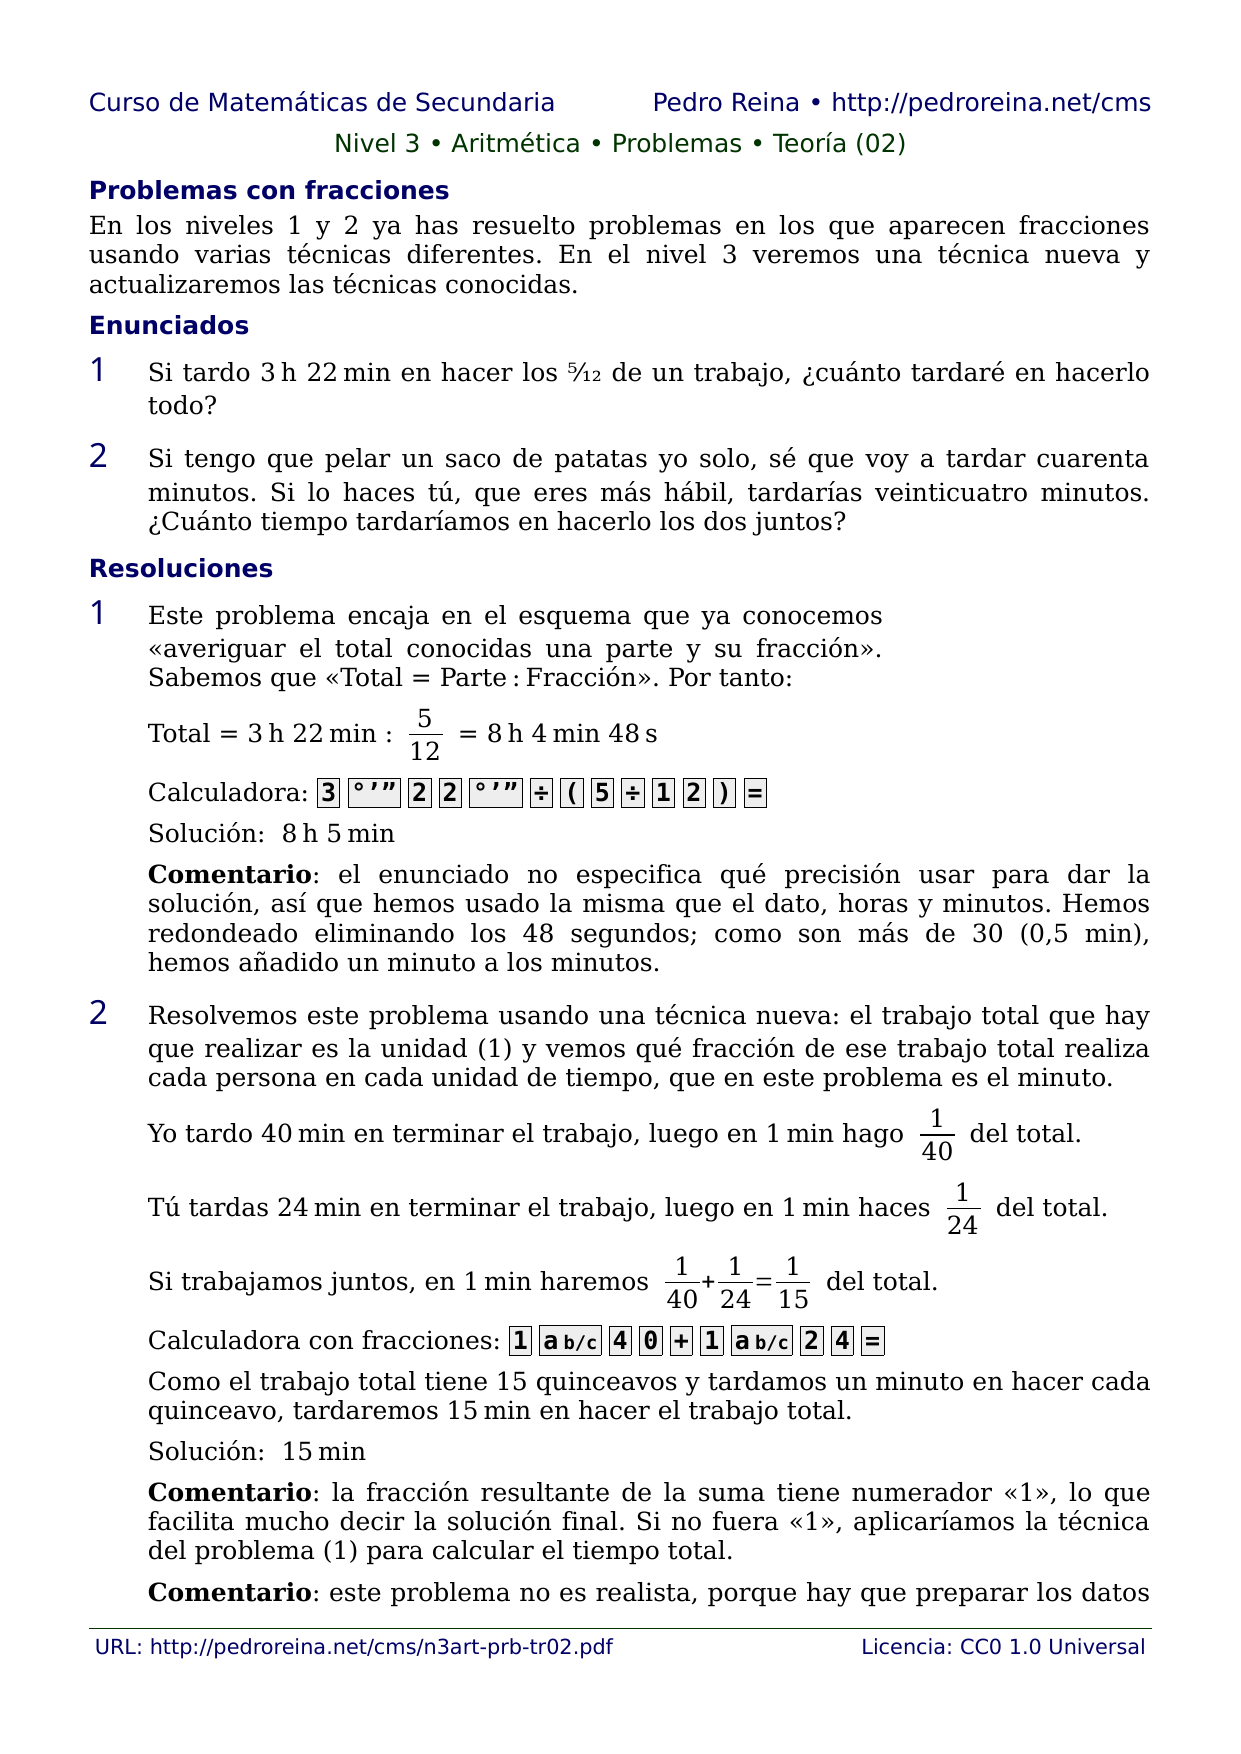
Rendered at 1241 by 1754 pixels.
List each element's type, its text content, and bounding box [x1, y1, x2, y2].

text Calculadora: 3 °ʼˮ 2 2 °ʼˮ ÷ ( 5 ÷ 1 2 ) = [767, 778, 1152, 808]
text Calculadora: 3 °ʼˮ 2 2 °ʼˮ ÷ ( 5 ÷ 1 2 ) = [148, 778, 317, 808]
text Si trabajamos juntos, en 1 min haremos del total. [148, 1252, 1152, 1314]
text Yo tardo 40 min en terminar el trabajo, luego en 1 min hago del total. [148, 1104, 1152, 1166]
text Calculadora con fracciones: 1 a b/c 4 0 + 1 a b/c 2 4 = [148, 1325, 531, 1355]
text Comentario: este problema no es realista, porque hay que preparar los datos [148, 1577, 1152, 1607]
text Solución: 15 min [148, 1437, 1152, 1466]
text Total = 3 h 22 min : = 8 h 4 min 48 s [148, 704, 1152, 766]
text Resoluciones [88, 554, 1152, 583]
text Comentario: la fracción resultante de la suma tiene numerador «1», lo que facilita mucho decir la solución final. Si no fuera «1», aplicaríamos la técnica del problema (1) para calcular el tiempo total. [148, 1478, 1152, 1566]
text Nivel 3 • Aritmética • Problemas • Teoría (02) [88, 129, 1152, 159]
text Solución: 8 h 5 min [148, 819, 1152, 848]
text Como el trabajo total tiene 15 quinceavos y tardamos un minuto en hacer cada quinceavo, tardaremos 15 min en hacer el trabajo total. [148, 1367, 1152, 1425]
text Enunciados [88, 311, 1152, 340]
text Curso de Matemáticas de Secundaria Pedro Reina • http://pedroreina.net/cms [88, 88, 1152, 118]
list Este problema encaja en el esquema que ya conocemos «averiguar el total conocidas una parte y su fracción». Sabemos que «Total = Parte : Fracción». Por tanto: [88, 589, 1152, 693]
text Comentario: el enunciado no especifica qué precisión usar para dar la solución, así que hemos usado la misma que el dato, horas y minutos. Hemos redondeado eliminando los 48 segundos; como son más de 30 (0,5 min), hemos añadido un minuto a los minutos. [148, 860, 1152, 977]
list Resolvemos este problema usando una técnica nueva: el trabajo total que hay que realizar es la unidad (1) y vemos qué fracción de ese trabajo total realiza cada persona en cada unidad de tiempo, que en este problema es el minuto. [88, 989, 1152, 1093]
text Tú tardas 24 min en terminar el trabajo, luego en 1 min haces del total. [148, 1178, 1152, 1240]
text Problemas con fracciones [88, 176, 1152, 206]
text En los niveles 1 y 2 ya has resuelto problemas en los que aparecen fracciones usando varias técnicas diferentes. En el nivel 3 veremos una técnica nueva y actualizaremos las técnicas conocidas. [88, 211, 1152, 299]
text Calculadora con fracciones: 1 a b/c 4 0 + 1 a b/c 2 4 = [885, 1325, 1152, 1355]
list Si tengo que pelar un saco de patatas yo solo, sé que voy a tardar cuarenta minutos. Si lo haces tú, que eres más hábil, tardarías veinticuatro minutos. ¿Cuánto tiempo tardaríamos en hacerlo los dos juntos? [88, 432, 1152, 536]
list Si tardo 3 h 22 min en hacer los ⁵⁄₁₂ de un trabajo, ¿cuánto tardaré en hacerlo todo? [88, 346, 1152, 421]
